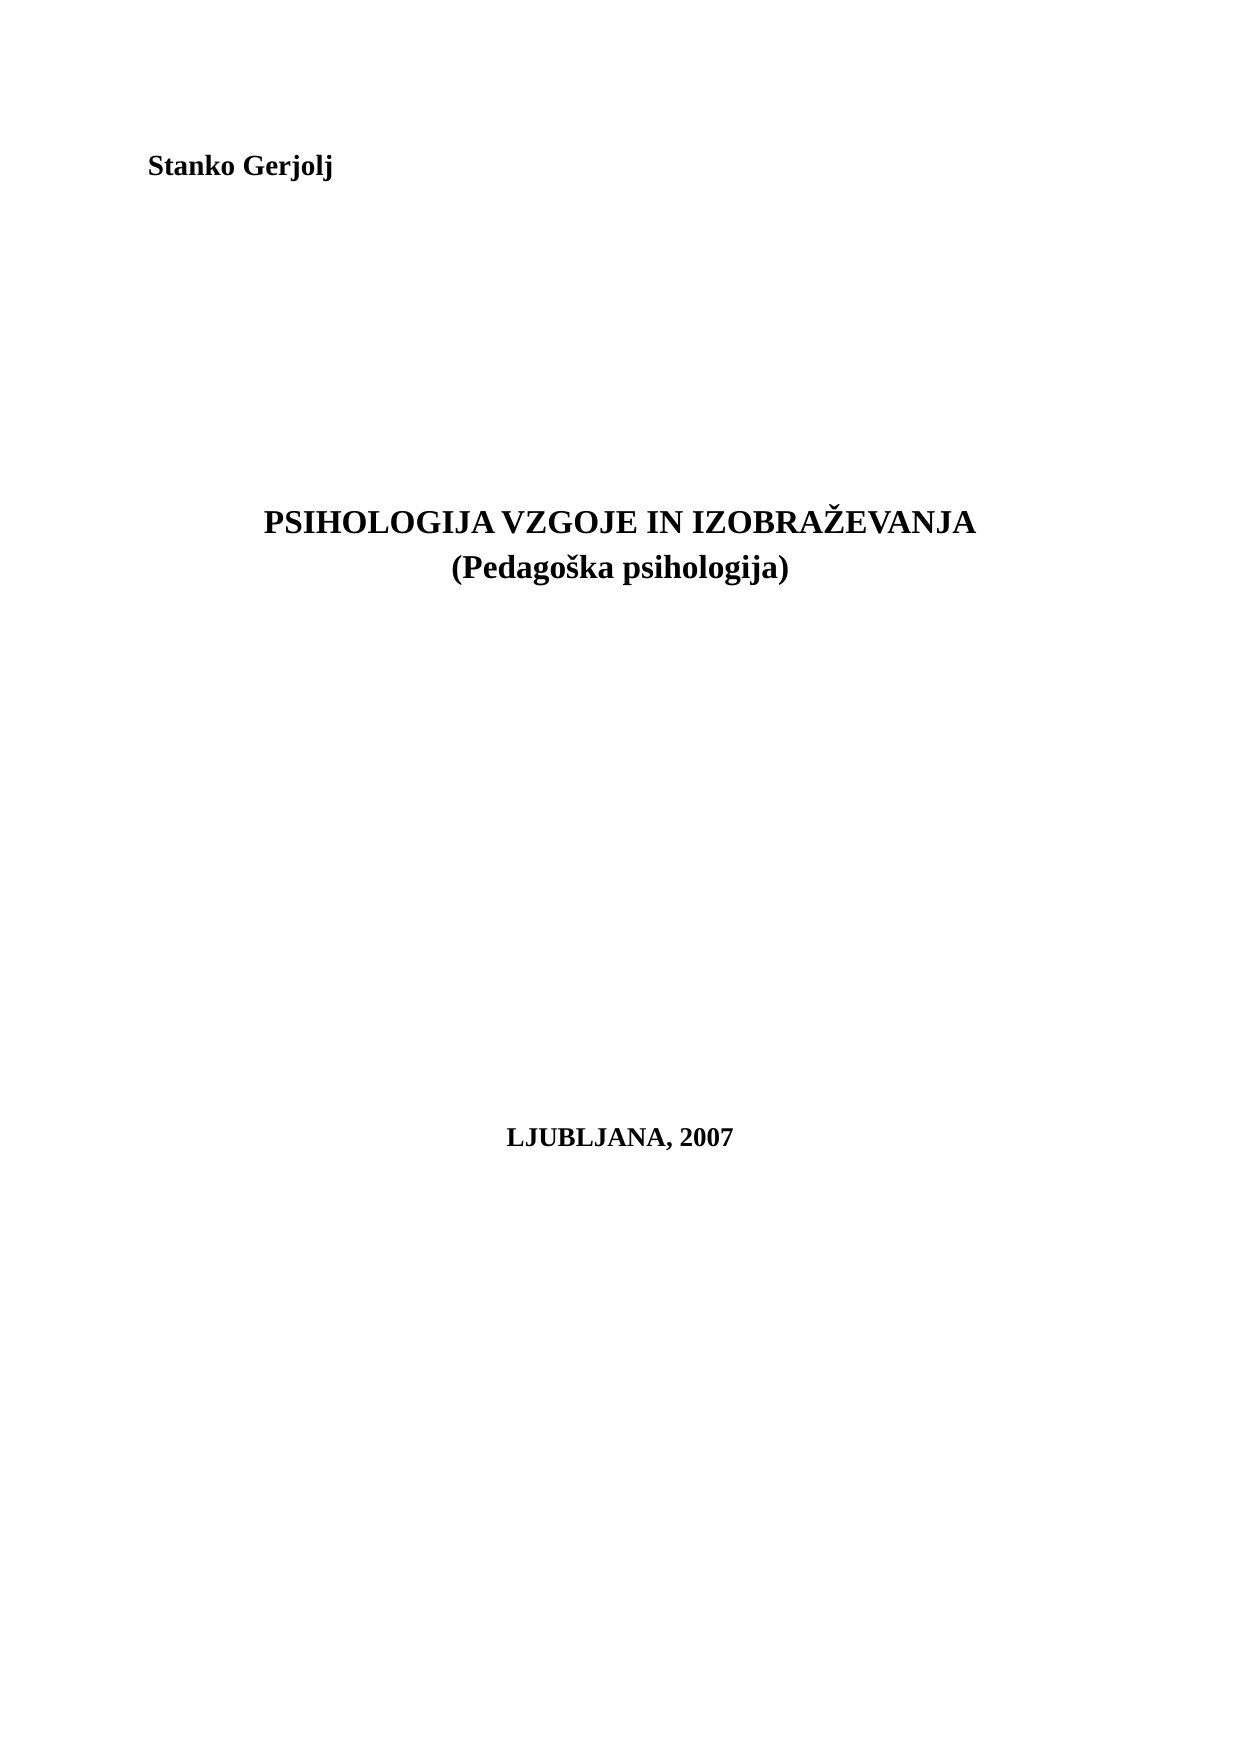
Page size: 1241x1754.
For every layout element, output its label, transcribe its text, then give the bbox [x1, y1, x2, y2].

text (Pedagoška psihologija) [148, 547, 1093, 585]
text Stanko Gerjolj [148, 148, 1093, 181]
text PSIHOLOGIJA VZGOJE IN IZOBRAŽEVANJA [148, 502, 1093, 541]
text Ljubljana, 2007 [148, 1122, 1093, 1153]
